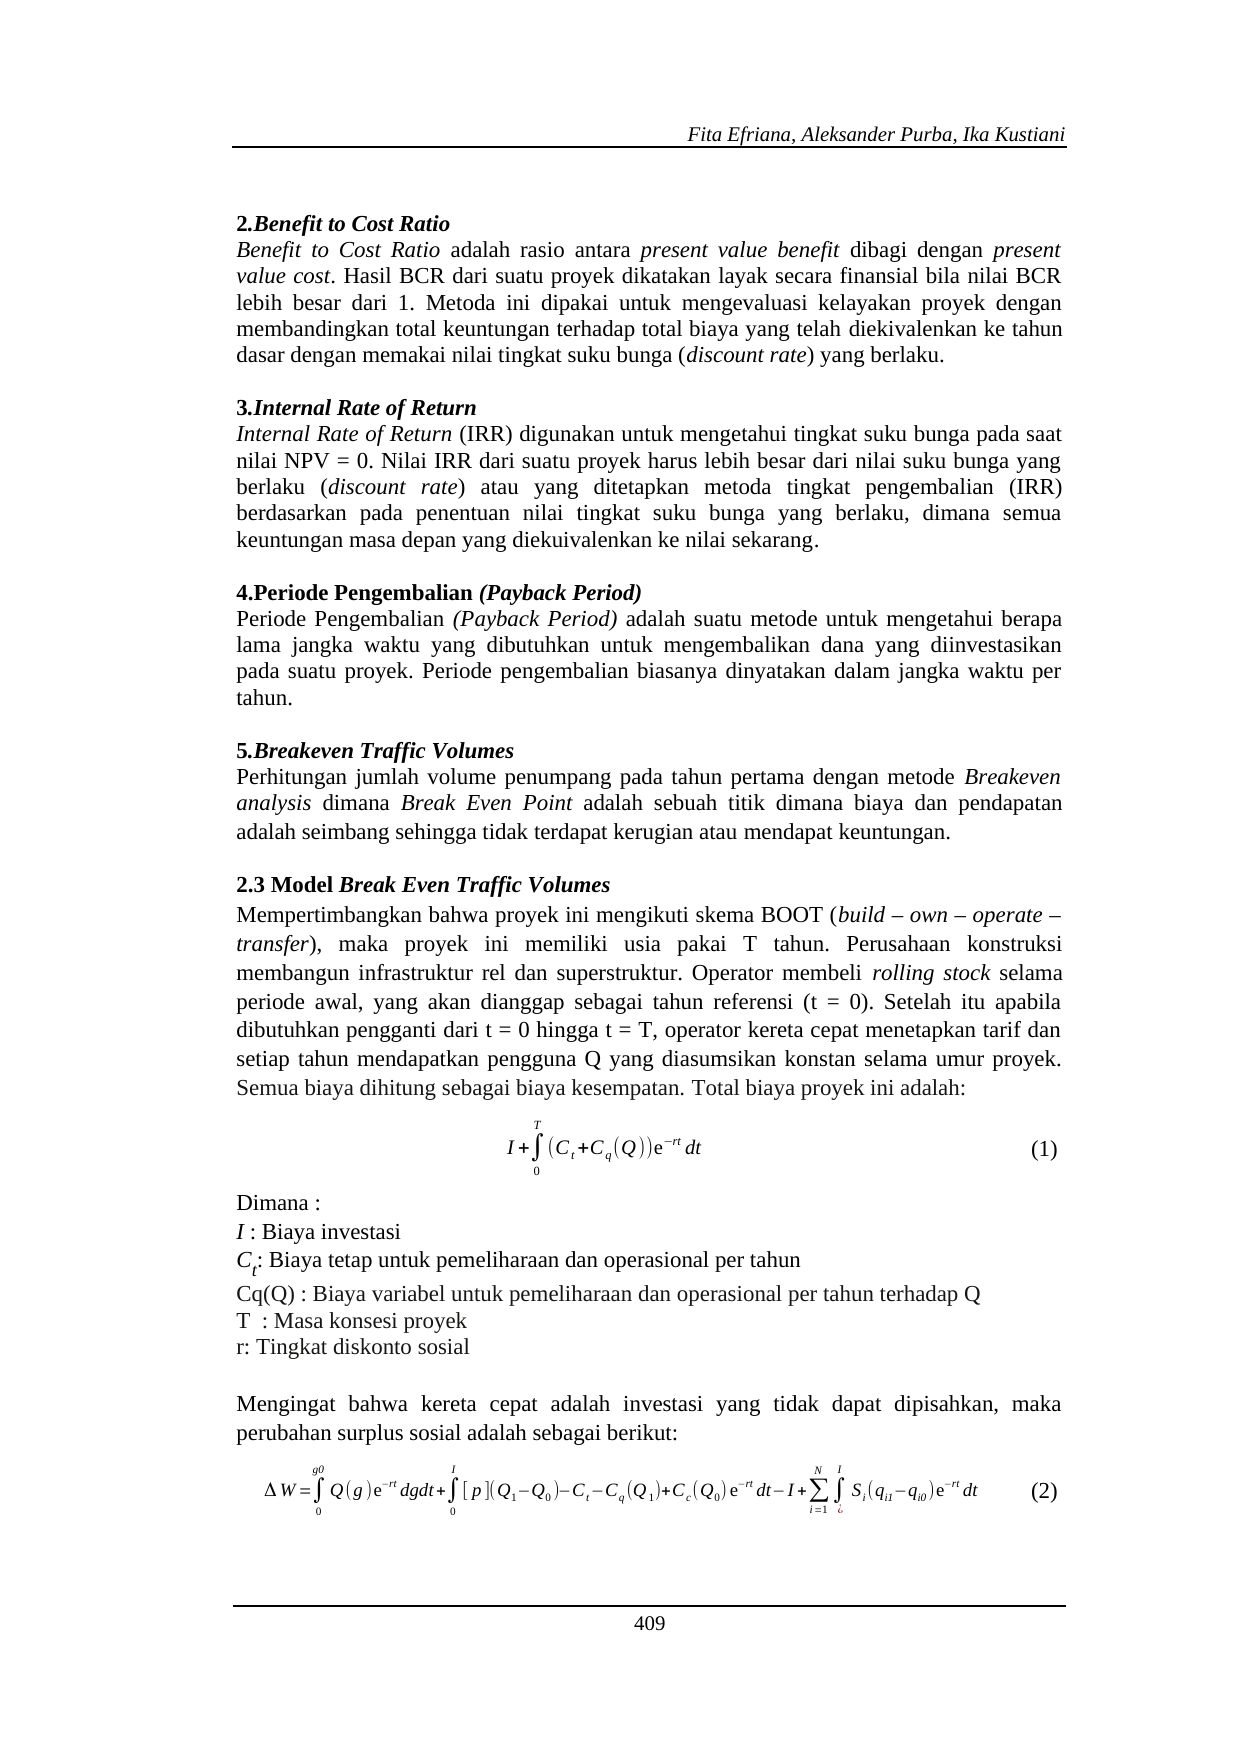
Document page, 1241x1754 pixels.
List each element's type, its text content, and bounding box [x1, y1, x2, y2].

table_header [236, 1113, 971, 1183]
text Benefit to Cost Ratio adalah rasio antara present value benefit dibagi dengan present value cost. Hasil BCR dari suatu proyek dikatakan layak secara finansial bila nilai BCR lebih besar dari 1. Metoda ini dipakai untuk mengevaluasi kelayakan proyek dengan membandingkan total keuntungan terhadap total biaya yang telah diekivalenkan ke tahun dasar dengan memakai nilai tingkat suku bunga (discount rate) yang berlaku. [236, 236, 1063, 368]
text Mempertimbangkan bahwa proyek ini mengikuti skema BOOT (build – own – operate – transfer), maka proyek ini memiliki usia pakai T tahun. Perusahaan konstruksi membangun infrastruktur rel dan superstruktur. Operator membeli rolling stock selama periode awal, yang akan dianggap sebagai tahun referensi (t = 0). Setelah itu apabila dibutuhkan pengganti dari t = 0 hingga t = T, operator kereta cepat menetapkan tarif dan setiap tahun mendapatkan pengguna Q yang diasumsikan konstan selama umur proyek. Semua biaya dihitung sebagai biaya kesempatan. Total biaya proyek ini adalah: [236, 897, 1063, 1100]
text 5.Breakeven Traffic Volumes [236, 737, 1063, 763]
text Perhitungan jumlah volume penumpang pada tahun pertama dengan metode Breakeven analysis dimana Break Even Point adalah sebuah titik dimana biaya dan pendapatan adalah seimbang sehingga tidak terdapat kerugian atau mendapat keuntungan. [236, 763, 1063, 844]
table_header [236, 1458, 1006, 1523]
text r: Tingkat diskonto sosial [236, 1333, 1063, 1359]
text 3.Internal Rate of Return [236, 394, 1063, 420]
text Dimana : [236, 1183, 1063, 1215]
text I : Biaya investasi [236, 1215, 1063, 1244]
text Internal Rate of Return (IRR) digunakan untuk mengetahui tingkat suku bunga pada saat nilai NPV = 0. Nilai IRR dari suatu proyek harus lebih besar dari nilai suku bunga yang berlaku (discount rate) atau yang ditetapkan metoda tingkat pengembalian (IRR) berdasarkan pada penentuan nilai tingkat suku bunga yang berlaku, dimana semua keuntungan masa depan yang diekuivalenkan ke nilai sekarang. [236, 420, 1063, 552]
text 2.3 Model Break Even Traffic Volumes [236, 871, 1063, 897]
table_header (1) [971, 1113, 1063, 1183]
text 4.Periode Pengembalian (Payback Period) [236, 578, 1063, 605]
text Mengingat bahwa kereta cepat adalah investasi yang tidak dapat dipisahkan, maka perubahan surplus sosial adalah sebagai berikut: [236, 1386, 1063, 1445]
text Ct: Biaya tetap untuk pemeliharaan dan operasional per tahun [236, 1244, 1063, 1281]
text 2.Benefit to Cost Ratio [236, 209, 1063, 236]
text Cq(Q) : Biaya variabel untuk pemeliharaan dan operasional per tahun terhadap Q [236, 1281, 1063, 1307]
text Periode Pengembalian (Payback Period) adalah suatu metode untuk mengetahui berapa lama jangka waktu yang dibutuhkan untuk mengembalikan dana yang diinvestasikan pada suatu proyek. Periode pengembalian biasanya dinyatakan dalam jangka waktu per tahun. [236, 605, 1063, 710]
table_header (2) [1006, 1458, 1063, 1523]
text T : Masa konsesi proyek [236, 1307, 1063, 1333]
